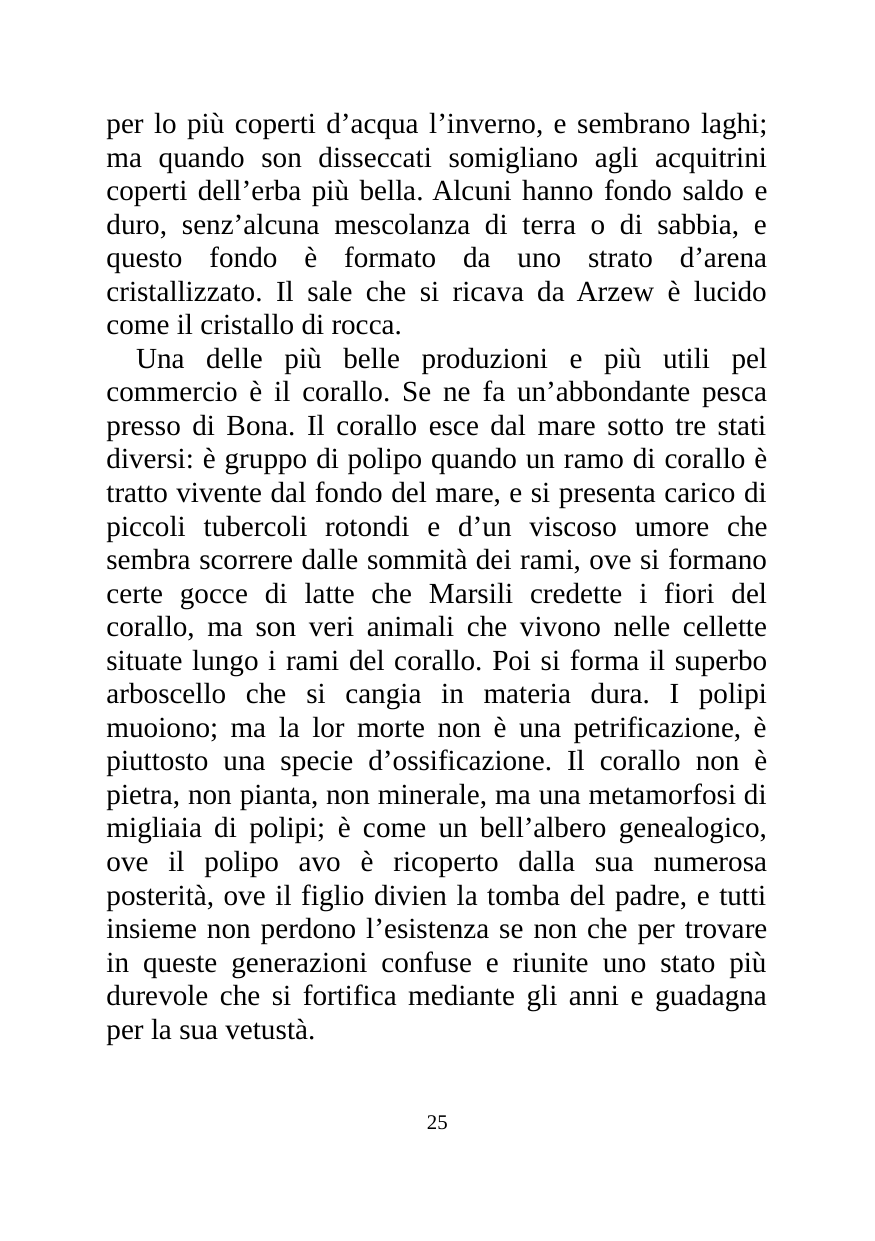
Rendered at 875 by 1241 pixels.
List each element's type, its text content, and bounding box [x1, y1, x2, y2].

text per lo più coperti d’acqua l’inverno, e sembrano laghi; ma quando son disseccati somigliano agli acquitrini coperti dell’erba più bella. Alcuni hanno fondo saldo e duro, senz’alcuna mescolanza di terra o di sabbia, e questo fondo è formato da uno strato d’arena cristallizzato. Il sale che si ricava da Arzew è lucido come il cristallo di rocca. [106, 106, 768, 341]
text Una delle più belle produzioni e più utili pel commercio è il corallo. Se ne fa un’abbondante pesca presso di Bona. Il corallo esce dal mare sotto tre stati diversi: è gruppo di polipo quando un ramo di corallo è tratto vivente dal fondo del mare, e si presenta carico di piccoli tubercoli rotondi e d’un viscoso umore che sembra scorrere dalle sommità dei rami, ove si formano certe gocce di latte che Marsili credette i fiori del corallo, ma son veri animali che vivono nelle cellette situate lungo i rami del corallo. Poi si forma il superbo arboscello che si cangia in materia dura. I polipi muoiono; ma la lor morte non è una petrificazione, è piuttosto una specie d’ossificazione. Il corallo non è pietra, non pianta, non minerale, ma una metamorfosi di migliaia di polipi; è come un bell’albero genealogico, ove il polipo avo è ricoperto dalla sua numerosa posterità, ove il figlio divien la tomba del padre, e tutti insieme non perdono l’esistenza se non che per trovare in queste generazioni confuse e riunite uno stato più durevole che si fortifica mediante gli anni e guadagna per la sua vetustà. [106, 341, 768, 1045]
